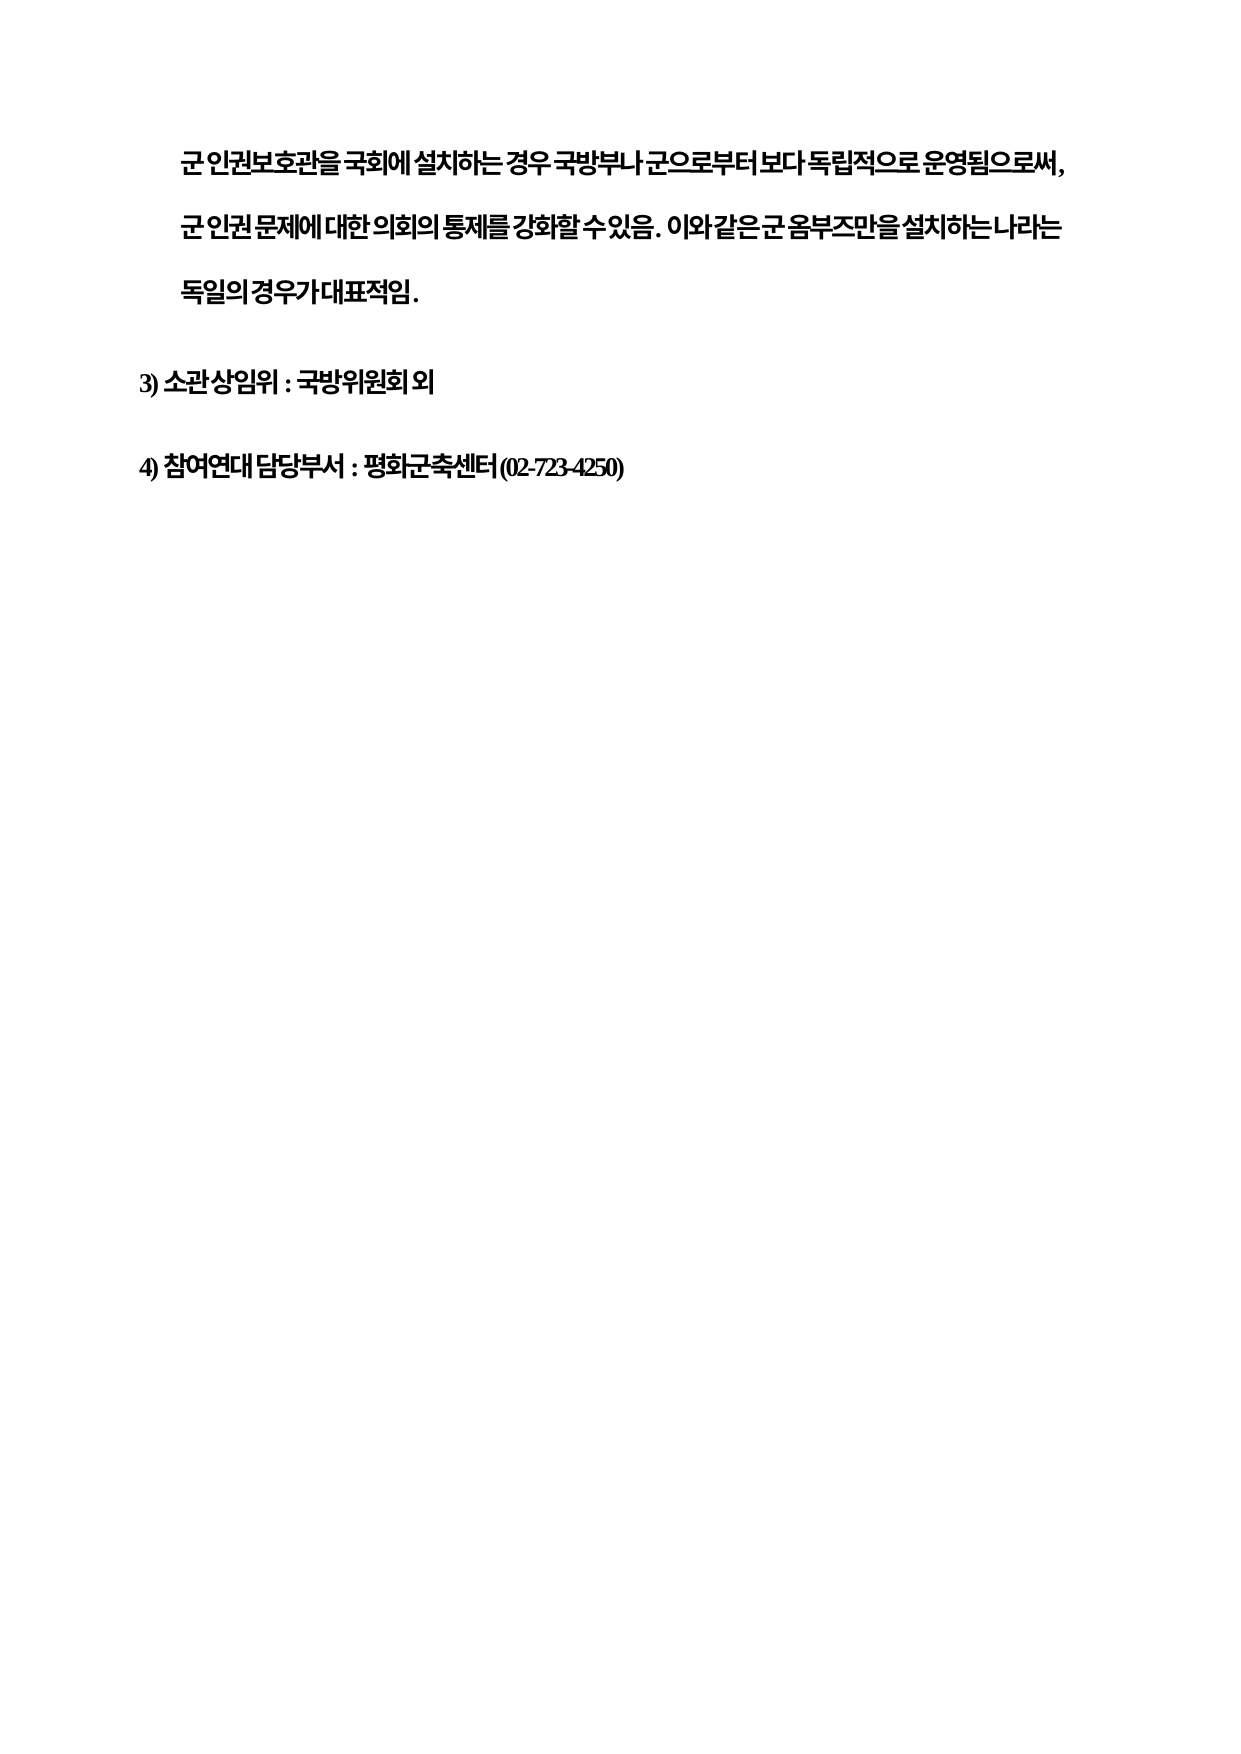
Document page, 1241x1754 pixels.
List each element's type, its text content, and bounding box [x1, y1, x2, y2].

text 4) 참여연대 담당부서 : 평화군축센터(02-723-4250) [139, 445, 1101, 484]
text 3) 소관 상임위 : 국방위원회 외 [139, 361, 1101, 400]
text 군 인권보호관을 국회에 설치하는 경우 국방부나 군으로부터 보다 독립적으로 운영됨으로써, 군 인권 문제에 대한 의회의 통제를 강화할 수 있음. 이와 같은 군 옴부즈만을 설치하는 나라는 독일의 경우가 대표적임. [181, 142, 1080, 311]
